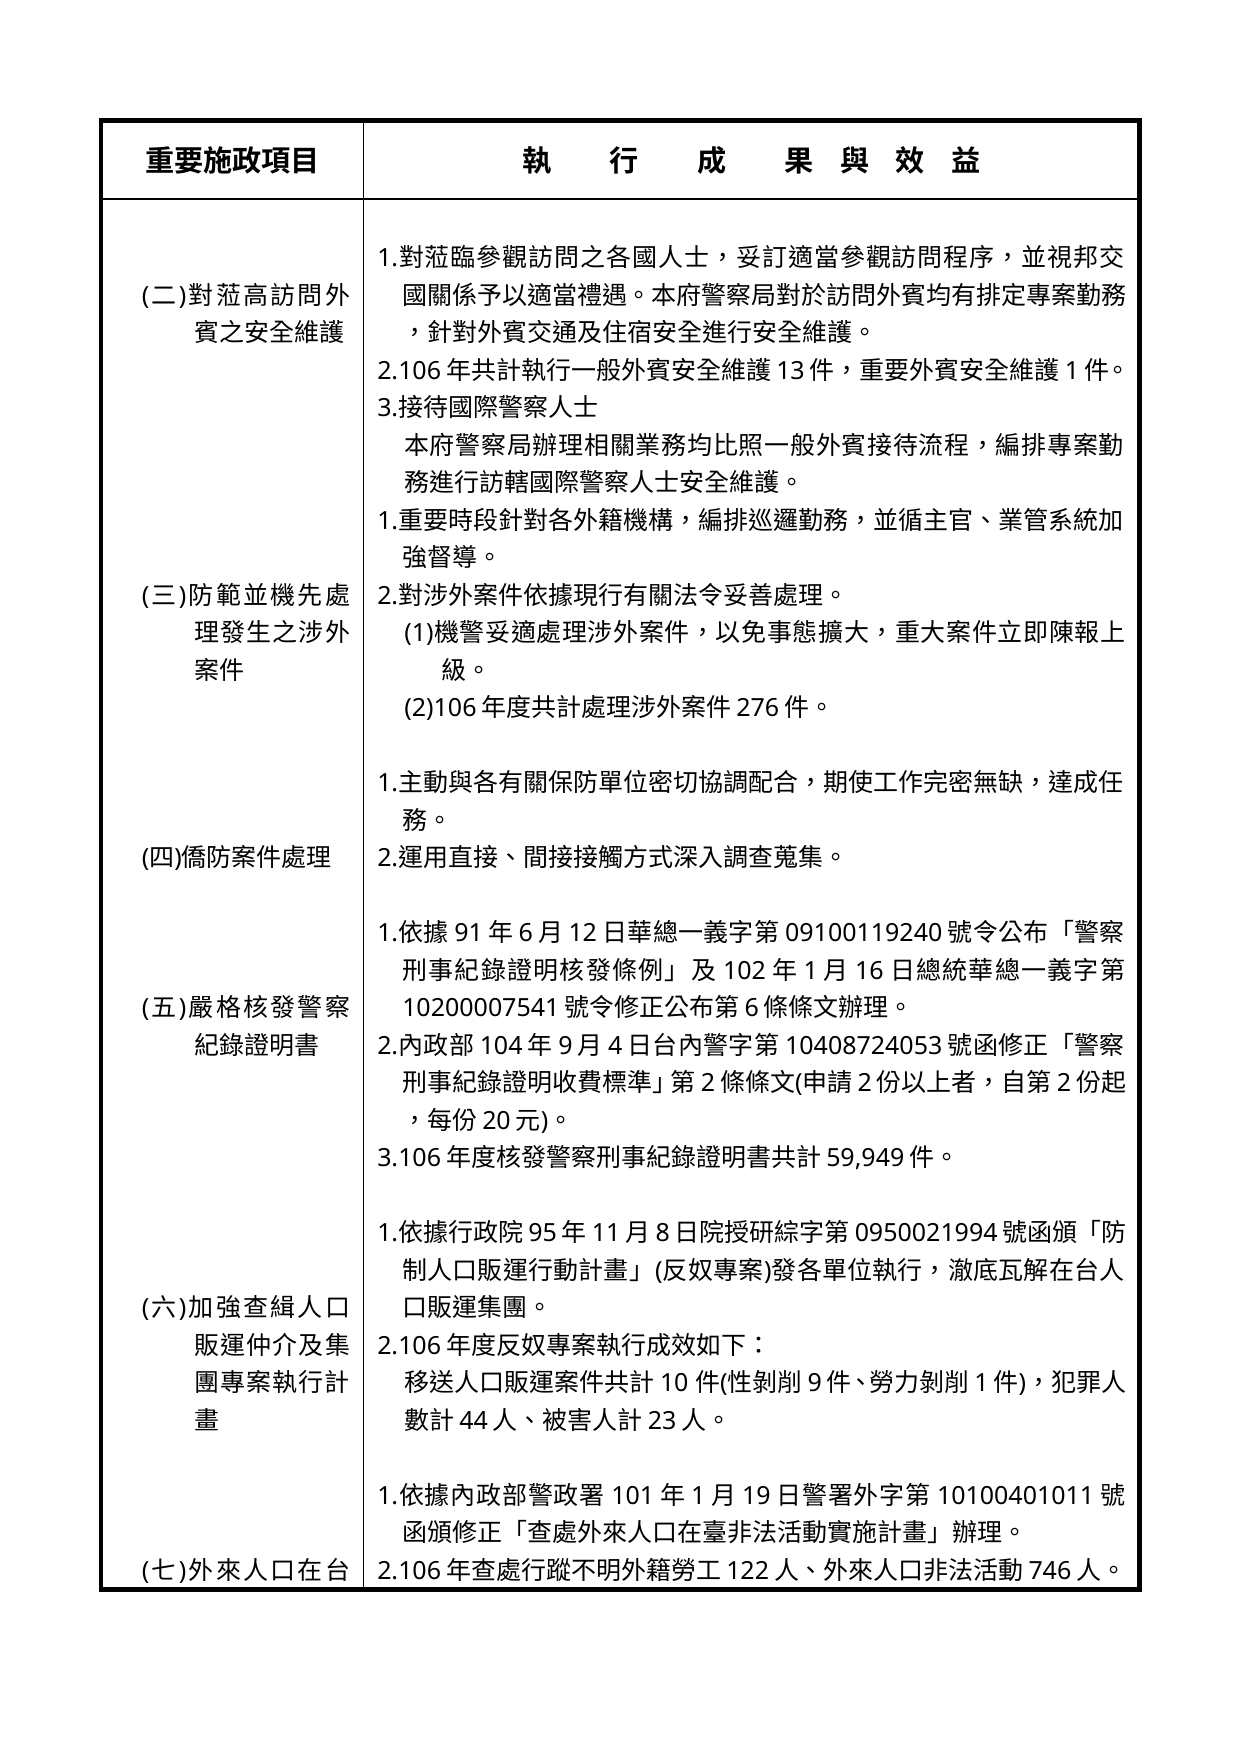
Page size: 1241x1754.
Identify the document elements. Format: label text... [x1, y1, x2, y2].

table_cell 1.對蒞臨參觀訪問之各國人士，妥訂適當參觀訪問程序，並視邦交 國關係予以適當禮遇。本府警察局對於訪問外賓均有排定專案勤務，針對外賓交通及住宿安全進行安全維護。 2.106年共計執行一般外賓安全維護13件，重要外賓安全維護1件。 3.接待國際警察人士 本府警察局辦理相關業務均比照一般外賓接待流程，編排專案勤務進行訪轄國際警察人士安全維護。 1.重要時段針對各外籍機構，編排巡邏勤務，並循主官、業管系統加強督導。 2.對涉外案件依據現行有關法令妥善處理。 (1)機警妥適處理涉外案件，以免事態擴大，重大案件立即陳報上級。 (2)106年度共計處理涉外案件276件。 1.主動與各有關保防單位密切協調配合，期使工作完密無缺，達成任務。 2.運用直接、間接接觸方式深入調查蒐集。 1.依據91年6月12日華總一義字第09100119240號令公布「警察刑事紀錄證明核發條例」及102年1月16日總統華總一義字第10200007541號令修正公布第6條條文辦理。 2.內政部104年9月4日台內警字第10408724053號函修正「警察刑事紀錄證明收費標準」第 2條條文(申請2份以上者，自第2份起，每份20元)。 3.106年度核發警察刑事紀錄證明書共計59,949件。 1.依據行政院95年11月8日院授研綜字第0950021994號函頒「防制人口販運行動計畫」(反奴專案)發各單位執行，澈底瓦解在台人口販運集團。 2.106年度反奴專案執行成效如下： 移送人口販運案件共計 10 件(性剝削9件、勞力剝削1件)，犯罪人數計44人、被害人計23人。 1.依據內政部警政署101年1月19日警署外字第10100401011號函頒修正「查處外來人口在臺非法活動實施計畫」辦理。 2.106年查處行蹤不明外籍勞工122人、外來人口非法活動746人。 [364, 200, 1137, 1587]
table_cell (二)對蒞高訪問外賓之安全維護 (三)防範並機先處理發生之涉外案件 (四)僑防案件處理 (五)嚴格核發警察紀錄證明書 (六)加強查緝人口販運仲介及集團專案執行計畫 (七)外來人口在台 [103, 200, 363, 1587]
table_header 重要施政項目 [103, 123, 363, 198]
table_header 執 行 成 果 與 效 益 [364, 123, 1137, 198]
